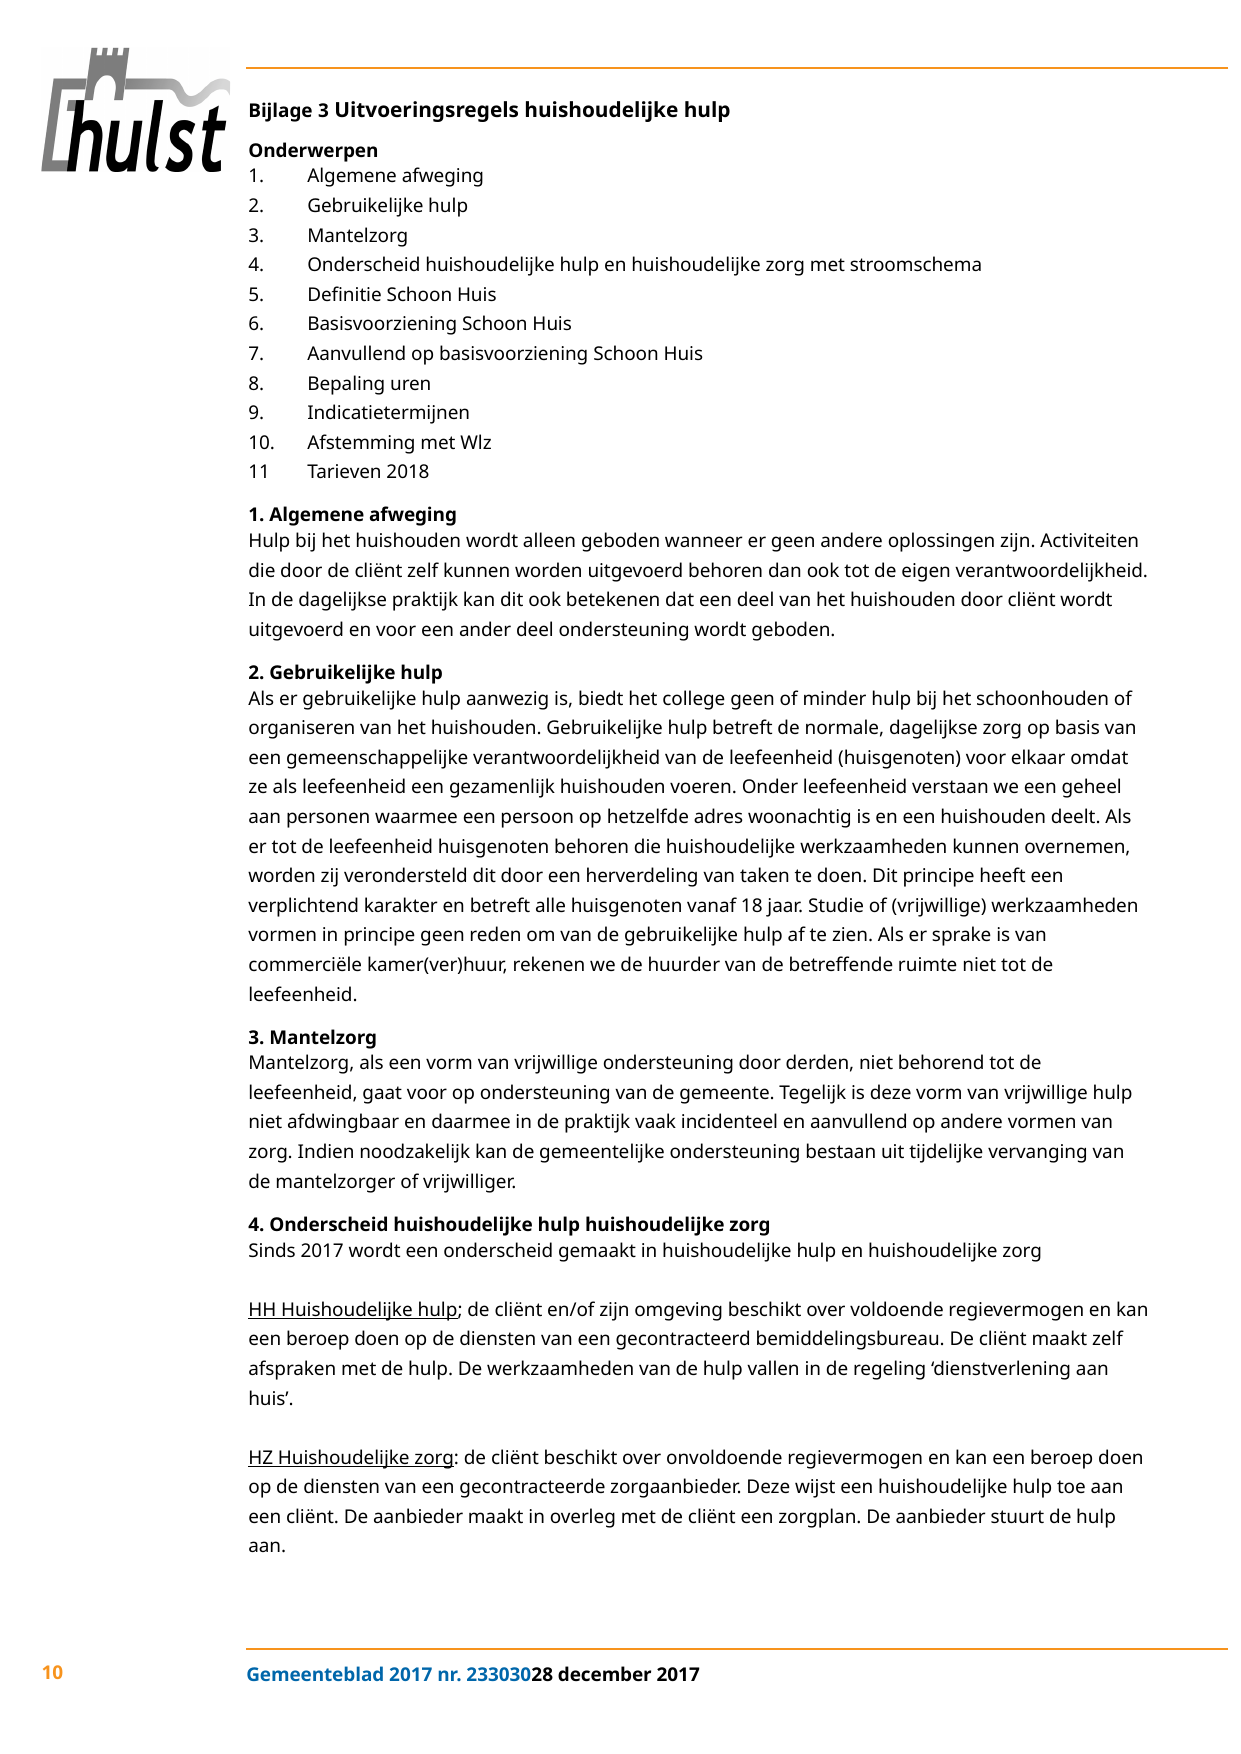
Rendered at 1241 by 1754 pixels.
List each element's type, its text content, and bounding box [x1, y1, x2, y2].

list Onderscheid huishoudelijke hulp en huishoudelijke zorg met stroomschema [248, 251, 1152, 277]
list Basisvoorziening Schoon Huis [248, 311, 1152, 336]
list Aanvullend op basisvoorziening Schoon Huis [248, 340, 1152, 366]
text 1. Algemene afweging [248, 502, 1152, 527]
text 2. Gebruikelijke hulp [248, 659, 1152, 685]
text Als er gebruikelijke hulp aanwezig is, biedt het college geen of minder hulp bij het schoonhouden of organiseren van het huishouden. Gebruikelijke hulp betreft de normale, dagelijkse zorg op basis van een gemeenschappelijke verantwoordelijkheid van de leefeenheid (huisgenoten) voor elkaar omdat ze als leefeenheid een gezamenlijk huishouden voeren. Onder leefeenheid verstaan we een geheel aan personen waarmee een persoon op hetzelfde adres woonachtig is en een huishouden deelt. Als er tot de leefeenheid huisgenoten behoren die huishoudelijke werkzaamheden kunnen overnemen, worden zij verondersteld dit door een herverdeling van taken te doen. Dit principe heeft een verplichtend karakter en betreft alle huisgenoten vanaf 18 jaar. Studie of (vrijwillige) werkzaamheden vormen in principe geen reden om van de gebruikelijke hulp af te zien. Als er sprake is van commerciële kamer(ver)huur, rekenen we de huurder van de betreffende ruimte niet tot de leefeenheid. [248, 685, 1152, 1006]
text Mantelzorg, als een vorm van vrijwillige ondersteuning door derden, niet behorend tot de leefeenheid, gaat voor op ondersteuning van de gemeente. Tegelijk is deze vorm van vrijwillige hulp niet afdwingbaar en daarmee in de praktijk vaak incidenteel en aanvullend op andere vormen van zorg. Indien noodzakelijk kan de gemeentelijke ondersteuning bestaan uit tijdelijke vervanging van de mantelzorger of vrijwilliger. [248, 1049, 1152, 1194]
text Sinds 2017 wordt een onderscheid gemaakt in huishoudelijke hulp en huishoudelijke zorg [248, 1237, 1152, 1262]
list Mantelzorg [248, 222, 1152, 247]
text HZ Huishoudelijke zorg: de cliënt beschikt over onvoldoende regievermogen en kan een beroep doen op de diensten van een gecontracteerde zorgaanbieder. Deze wijst een huishoudelijke hulp toe aan een cliënt. De aanbieder maakt in overleg met de cliënt een zorgplan. De aanbieder stuurt de hulp aan. [248, 1444, 1152, 1558]
list Indicatietermijnen [248, 399, 1152, 425]
text HH Huishoudelijke hulp; de cliënt en/of zijn omgeving beschikt over voldoende regievermogen en kan een beroep doen op de diensten van een gecontracteerd bemiddelingsbureau. De cliënt maakt zelf afspraken met de hulp. De werkzaamheden van de hulp vallen in de regeling ‘dienstverlening aan huis’. [248, 1296, 1152, 1410]
text Bijlage 3 Uitvoeringsregels huishoudelijke hulp [248, 95, 1152, 123]
list Tarieven 2018 [248, 458, 1152, 484]
text Onderwerpen [248, 137, 1152, 163]
list Bepaling uren [248, 370, 1152, 395]
list Afstemming met Wlz [248, 429, 1152, 454]
text 4. Onderscheid huishoudelijke hulp huishoudelijke zorg [248, 1211, 1152, 1237]
picture [41, 47, 231, 172]
list Algemene afweging [248, 163, 1152, 188]
list Definitie Schoon Huis [248, 281, 1152, 307]
list Gebruikelijke hulp [248, 192, 1152, 218]
text 3. Mantelzorg [248, 1024, 1152, 1049]
text Hulp bij het huishouden wordt alleen geboden wanneer er geen andere oplossingen zijn. Activiteiten die door de cliënt zelf kunnen worden uitgevoerd behoren dan ook tot de eigen verantwoordelijkheid. In de dagelijkse praktijk kan dit ook betekenen dat een deel van het huishouden door cliënt wordt uitgevoerd en voor een ander deel ondersteuning wordt geboden. [248, 527, 1152, 642]
